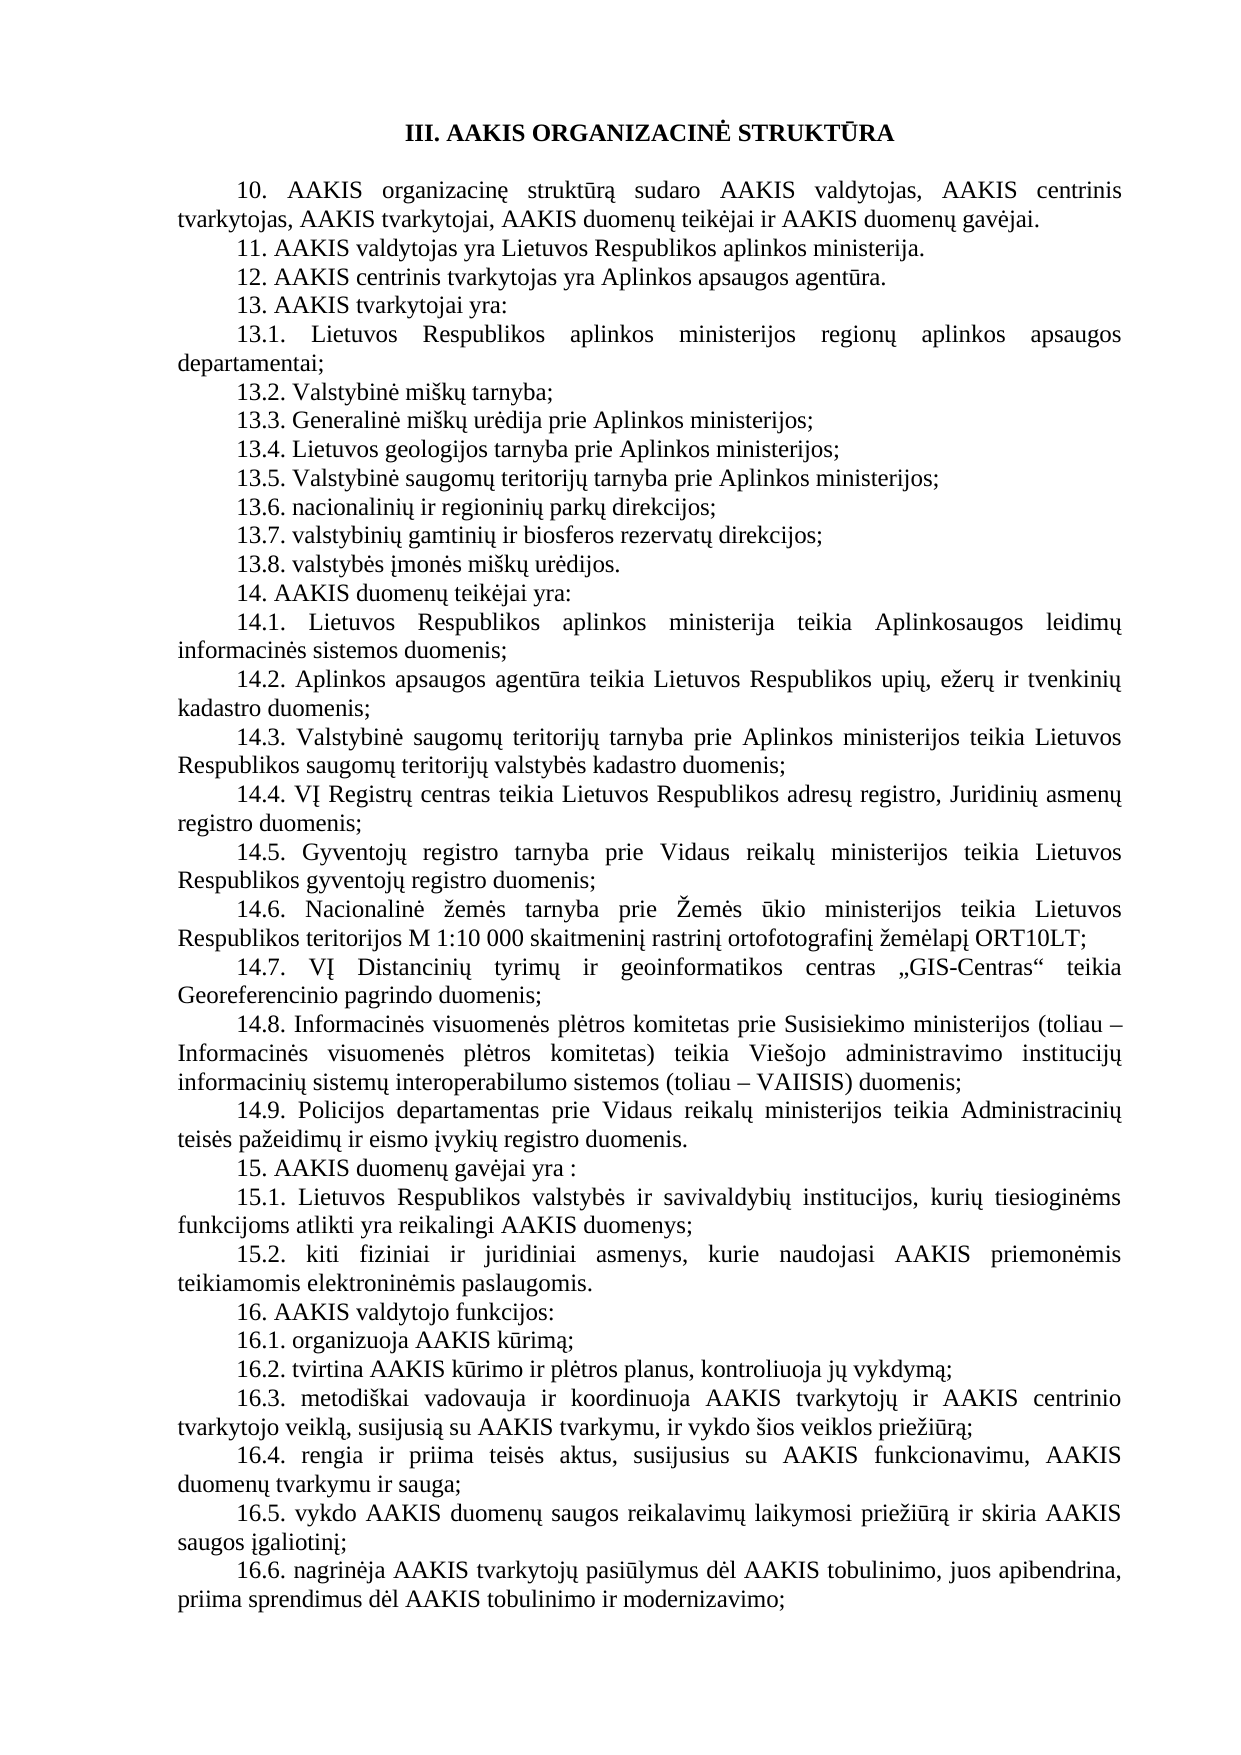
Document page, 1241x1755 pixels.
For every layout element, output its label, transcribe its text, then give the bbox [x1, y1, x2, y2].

text 13.8. valstybės įmonės miškų urėdijos. [177, 549, 1122, 578]
text 14. AAKIS duomenų teikėjai yra: [177, 578, 1122, 607]
text 10. AAKIS organizacinę struktūrą sudaro AAKIS valdytojas, AAKIS centrinis tvarkytojas, AAKIS tvarkytojai, AAKIS duomenų teikėjai ir AAKIS duomenų gavėjai. [177, 176, 1122, 233]
text 14.4. VĮ Registrų centras teikia Lietuvos Respublikos adresų registro, Juridinių asmenų registro duomenis; [177, 779, 1122, 837]
text III. AAKIS ORGANIZACINĖ STRUKTŪRA [177, 118, 1122, 147]
text 14.3. Valstybinė saugomų teritorijų tarnyba prie Aplinkos ministerijos teikia Lietuvos Respublikos saugomų teritorijų valstybės kadastro duomenis; [177, 722, 1122, 779]
text 14.5. Gyventojų registro tarnyba prie Vidaus reikalų ministerijos teikia Lietuvos Respublikos gyventojų registro duomenis; [177, 837, 1122, 894]
text 12. AAKIS centrinis tvarkytojas yra Aplinkos apsaugos agentūra. [177, 262, 1122, 291]
text 14.9. Policijos departamentas prie Vidaus reikalų ministerijos teikia Administracinių teisės pažeidimų ir eismo įvykių registro duomenis. [177, 1096, 1122, 1153]
text 15.2. kiti fiziniai ir juridiniai asmenys, kurie naudojasi AAKIS priemonėmis teikiamomis elektroninėmis paslaugomis. [177, 1239, 1122, 1297]
text 14.1. Lietuvos Respublikos aplinkos ministerija teikia Aplinkosaugos leidimų informacinės sistemos duomenis; [177, 607, 1122, 664]
text 13.7. valstybinių gamtinių ir biosferos rezervatų direkcijos; [177, 521, 1122, 549]
text 13.5. Valstybinė saugomų teritorijų tarnyba prie Aplinkos ministerijos; [177, 463, 1122, 492]
text 13. AAKIS tvarkytojai yra: [177, 291, 1122, 319]
text 16.4. rengia ir priima teisės aktus, susijusius su AAKIS funkcionavimu, AAKIS duomenų tvarkymu ir sauga; [177, 1441, 1122, 1498]
text 13.6. nacionalinių ir regioninių parkų direkcijos; [177, 492, 1122, 521]
text 16.3. metodiškai vadovauja ir koordinuoja AAKIS tvarkytojų ir AAKIS centrinio tvarkytojo veiklą, susijusią su AAKIS tvarkymu, ir vykdo šios veiklos priežiūrą; [177, 1383, 1122, 1441]
text 16. AAKIS valdytojo funkcijos: [177, 1297, 1122, 1326]
text 16.2. tvirtina AAKIS kūrimo ir plėtros planus, kontroliuoja jų vykdymą; [177, 1354, 1122, 1383]
text 13.2. Valstybinė miškų tarnyba; [177, 377, 1122, 406]
text 14.8. Informacinės visuomenės plėtros komitetas prie Susisiekimo ministerijos (toliau – Informacinės visuomenės plėtros komitetas) teikia Viešojo administravimo institucijų informacinių sistemų interoperabilumo sistemos (toliau – VAIISIS) duomenis; [177, 1009, 1122, 1096]
text 13.4. Lietuvos geologijos tarnyba prie Aplinkos ministerijos; [177, 434, 1122, 463]
text 16.1. organizuoja AAKIS kūrimą; [177, 1326, 1122, 1354]
text 14.2. Aplinkos apsaugos agentūra teikia Lietuvos Respublikos upių, ežerų ir tvenkinių kadastro duomenis; [177, 664, 1122, 722]
text 15.1. Lietuvos Respublikos valstybės ir savivaldybių institucijos, kurių tiesioginėms funkcijoms atlikti yra reikalingi AAKIS duomenys; [177, 1182, 1122, 1239]
text 11. AAKIS valdytojas yra Lietuvos Respublikos aplinkos ministerija. [177, 233, 1122, 262]
text 14.7. VĮ Distancinių tyrimų ir geoinformatikos centras „GIS-Centras“ teikia Georeferencinio pagrindo duomenis; [177, 952, 1122, 1009]
text 14.6. Nacionalinė žemės tarnyba prie Žemės ūkio ministerijos teikia Lietuvos Respublikos teritorijos M 1:10 000 skaitmeninį rastrinį ortofotografinį žemėlapį ORT10LT; [177, 894, 1122, 952]
text 16.5. vykdo AAKIS duomenų saugos reikalavimų laikymosi priežiūrą ir skiria AAKIS saugos įgaliotinį; [177, 1498, 1122, 1556]
text 13.3. Generalinė miškų urėdija prie Aplinkos ministerijos; [177, 406, 1122, 434]
text 16.6. nagrinėja AAKIS tvarkytojų pasiūlymus dėl AAKIS tobulinimo, juos apibendrina, priima sprendimus dėl AAKIS tobulinimo ir modernizavimo; [177, 1556, 1122, 1613]
text 15. AAKIS duomenų gavėjai yra : [177, 1153, 1122, 1182]
text 13.1. Lietuvos Respublikos aplinkos ministerijos regionų aplinkos apsaugos departamentai; [177, 319, 1122, 377]
